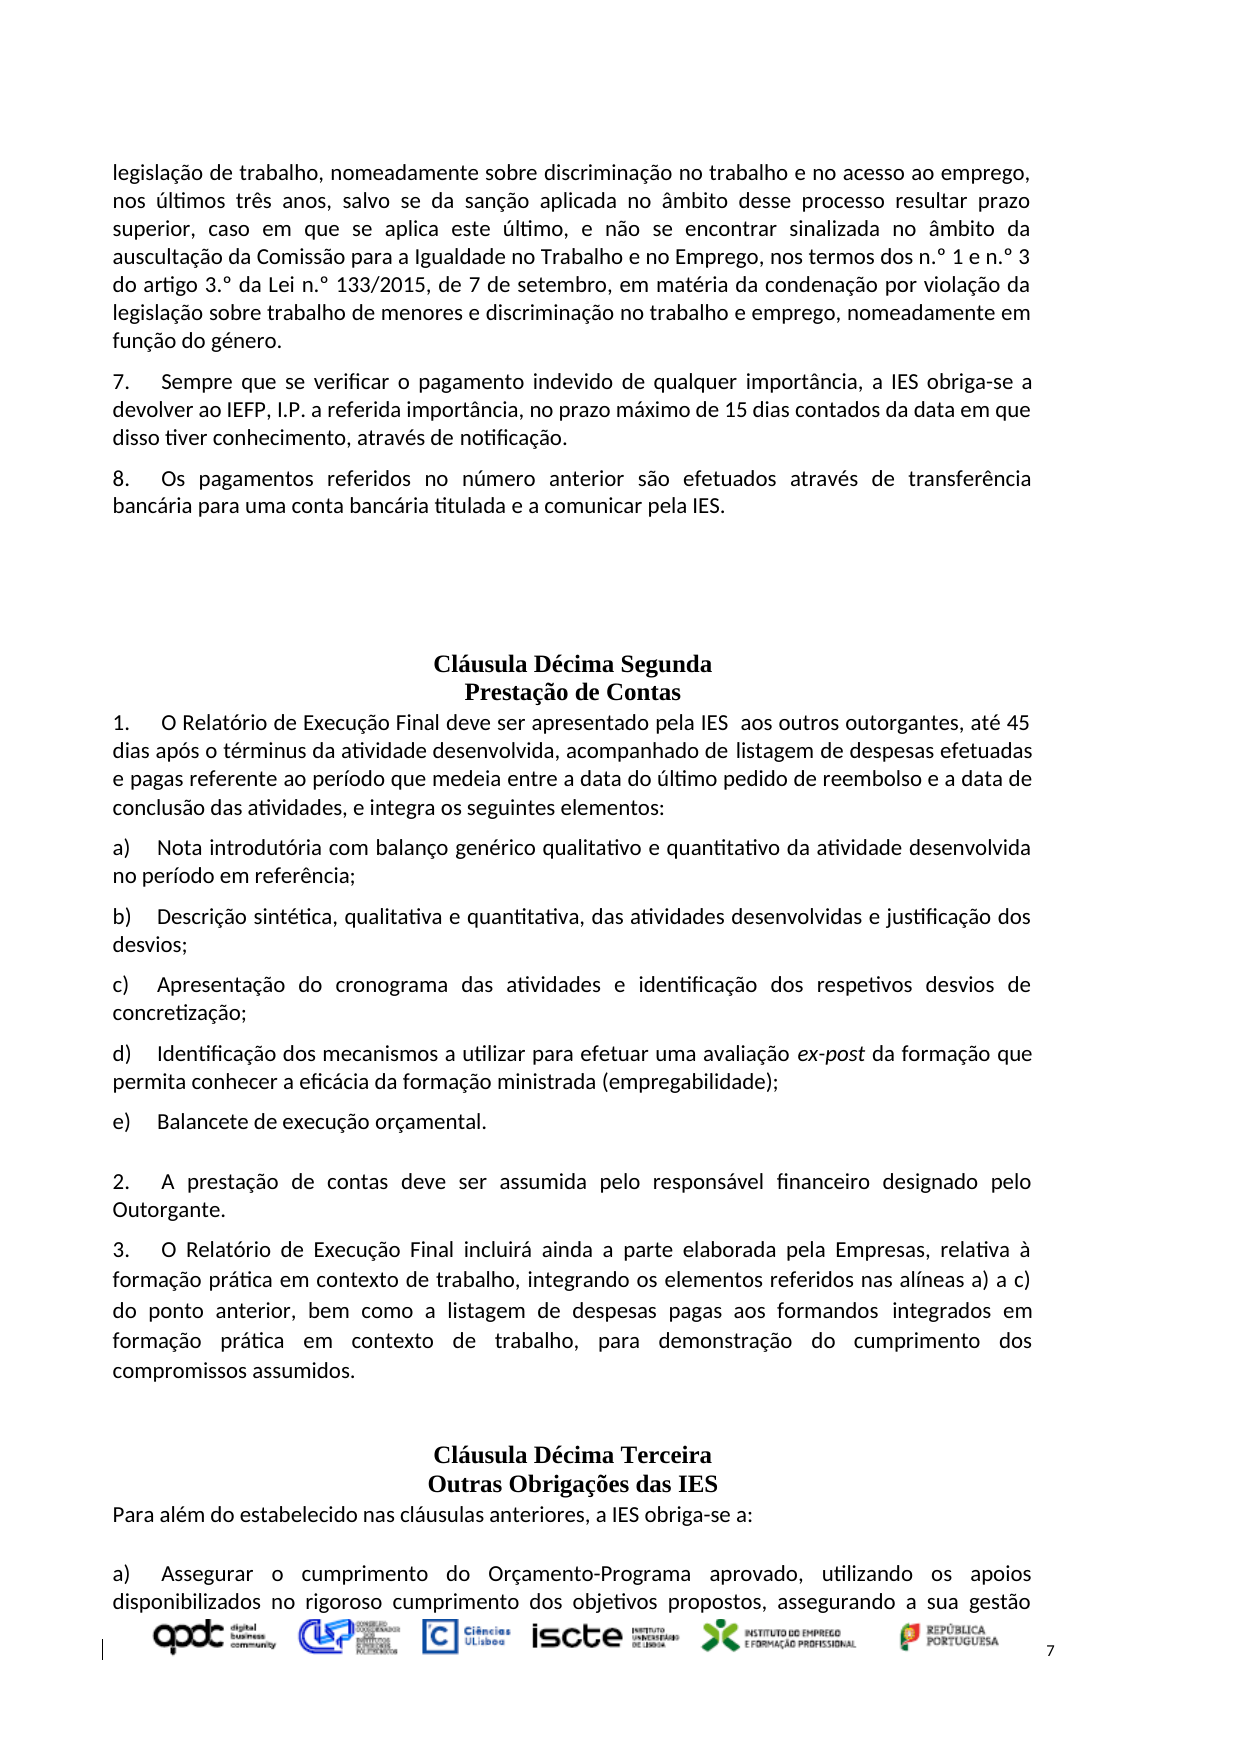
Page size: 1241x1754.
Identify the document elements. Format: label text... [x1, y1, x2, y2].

list legislação de trabalho, nomeadamente sobre discriminação no trabalho e no acesso ao emprego, nos últimos três anos, salvo se da sanção aplicada no âmbito desse processo resultar prazo superior, caso em que se aplica este último, e não se encontrar sinalizada no âmbito da auscultação da Comissão para a Igualdade no Trabalho e no Emprego, nos termos dos n.º 1 e n.º 3 do artigo 3.º da Lei n.º 133/2015, de 7 de setembro, em matéria da condenação por violação da legislação sobre trabalho de menores e discriminação no trabalho e emprego, nomeadamente em função do género. [112, 158, 1033, 354]
list O Relatório de Execução Final incluirá ainda a parte elaborada pela Empresas, relativa à formação prática em contexto de trabalho, integrando os elementos referidos nas alíneas a) a c) do ponto anterior, bem como a listagem de despesas pagas aos formandos integrados em formação prática em contexto de trabalho, para demonstração do cumprimento dos compromissos assumidos. [112, 1235, 1033, 1384]
list Sempre que se verificar o pagamento indevido de qualquer importância, a IES obriga-se a devolver ao IEFP, I.P. a referida importância, no prazo máximo de 15 dias contados da data em que disso tiver conhecimento, através de notificação. [112, 367, 1033, 451]
text Cláusula Décima Segunda [112, 649, 1033, 677]
list Balancete de execução orçamental. [112, 1107, 1033, 1135]
list A prestação de contas deve ser assumida pelo responsável financeiro designado pelo Outorgante. [112, 1167, 1033, 1223]
text Outras Obrigações das IES [112, 1469, 1033, 1497]
text Cláusula Décima Terceira [112, 1440, 1033, 1469]
list Identificação dos mecanismos a utilizar para efetuar uma avaliação ex-post da formação que permita conhecer a eficácia da formação ministrada (empregabilidade); [112, 1039, 1033, 1095]
text Para além do estabelecido nas cláusulas anteriores, a IES obriga-se a: [112, 1500, 1033, 1528]
list Os pagamentos referidos no número anterior são efetuados através de transferência bancária para uma conta bancária titulada e a comunicar pela IES. [112, 464, 1033, 520]
text Prestação de Contas [112, 677, 1033, 706]
list Nota introdutória com balanço genérico qualitativo e quantitativo da atividade desenvolvida no período em referência; [112, 833, 1033, 889]
list O Relatório de Execução Final deve ser apresentado pela IES aos outros outorgantes, até 45 dias após o términus da atividade desenvolvida, acompanhado de listagem de despesas efetuadas e pagas referente ao período que medeia entre a data do último pedido de reembolso e a data de conclusão das atividades, e integra os seguintes elementos: [112, 708, 1033, 821]
list Descrição sintética, qualitativa e quantitativa, das atividades desenvolvidas e justificação dos desvios; [112, 902, 1033, 958]
list Assegurar o cumprimento do Orçamento-Programa aprovado, utilizando os apoios disponibilizados no rigoroso cumprimento dos objetivos propostos, assegurando a sua gestão [112, 1559, 1033, 1615]
picture [112, 1619, 1034, 1662]
list Apresentação do cronograma das atividades e identificação dos respetivos desvios de concretização; [112, 970, 1033, 1026]
